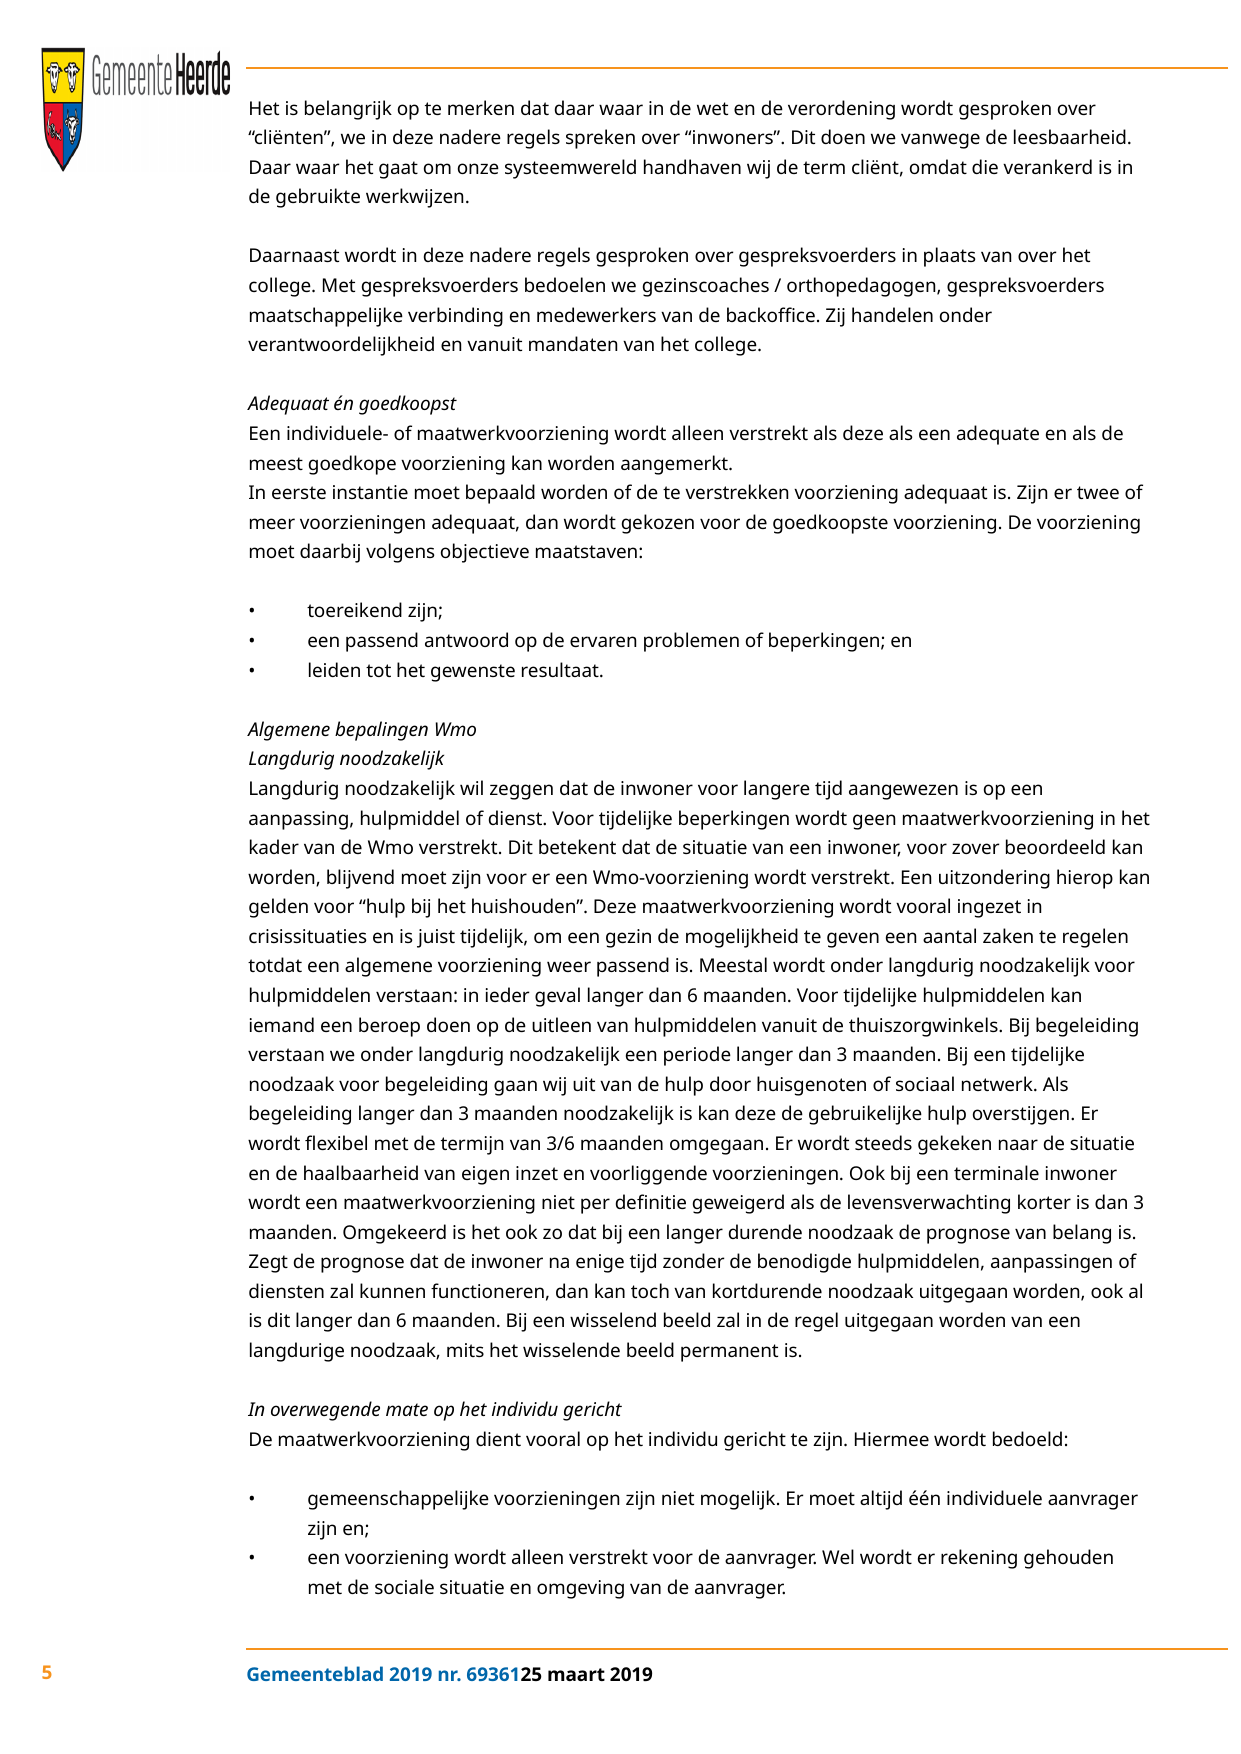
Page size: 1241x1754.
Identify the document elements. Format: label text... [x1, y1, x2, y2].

text Het is belangrijk op te merken dat daar waar in de wet en de verordening wordt gesproken over “cliënten”, we in deze nadere regels spreken over “inwoners”. Dit doen we vanwege de leesbaarheid. Daar waar het gaat om onze systeemwereld handhaven wij de term cliënt, omdat die verankerd is in de gebruikte werkwijzen. [248, 95, 1152, 209]
text Adequaat én goedkoopst [248, 391, 1152, 416]
text Langdurig noodzakelijk [248, 746, 1152, 771]
list een voorziening wordt alleen verstrekt voor de aanvrager. Wel wordt er rekening gehouden met de sociale situatie en omgeving van de aanvrager. [248, 1544, 1152, 1600]
list gemeenschappelijke voorzieningen zijn niet mogelijk. Er moet altijd één individuele aanvrager zijn en; [248, 1485, 1152, 1541]
list toereikend zijn; [248, 598, 1152, 623]
text In overwegende mate op het individu gericht [248, 1396, 1152, 1422]
picture [41, 47, 231, 172]
text Daarnaast wordt in deze nadere regels gesproken over gespreksvoerders in plaats van over het college. Met gespreksvoerders bedoelen we gezinscoaches / orthopedagogen, gespreksvoerders maatschappelijke verbinding en medewerkers van de backoffice. Zij handelen onder verantwoordelijkheid en vanuit mandaten van het college. [248, 243, 1152, 357]
text Algemene bepalingen Wmo [248, 716, 1152, 742]
text Langdurig noodzakelijk wil zeggen dat de inwoner voor langere tijd aangewezen is op een aanpassing, hulpmiddel of dienst. Voor tijdelijke beperkingen wordt geen maatwerkvoorziening in het kader van de Wmo verstrekt. Dit betekent dat de situatie van een inwoner, voor zover beoordeeld kan worden, blijvend moet zijn voor er een Wmo-voorziening wordt verstrekt. Een uitzondering hierop kan gelden voor “hulp bij het huishouden”. Deze maatwerkvoorziening wordt vooral ingezet in crisissituaties en is juist tijdelijk, om een gezin de mogelijkheid te geven een aantal zaken te regelen totdat een algemene voorziening weer passend is. Meestal wordt onder langdurig noodzakelijk voor hulpmiddelen verstaan: in ieder geval langer dan 6 maanden. Voor tijdelijke hulpmiddelen kan iemand een beroep doen op de uitleen van hulpmiddelen vanuit de thuiszorgwinkels. Bij begeleiding verstaan we onder langdurig noodzakelijk een periode langer dan 3 maanden. Bij een tijdelijke noodzaak voor begeleiding gaan wij uit van de hulp door huisgenoten of sociaal netwerk. Als begeleiding langer dan 3 maanden noodzakelijk is kan deze de gebruikelijke hulp overstijgen. Er wordt flexibel met de termijn van 3/6 maanden omgegaan. Er wordt steeds gekeken naar de situatie en de haalbaarheid van eigen inzet en voorliggende voorzieningen. Ook bij een terminale inwoner wordt een maatwerkvoorziening niet per definitie geweigerd als de levensverwachting korter is dan 3 maanden. Omgekeerd is het ook zo dat bij een langer durende noodzaak de prognose van belang is. Zegt de prognose dat de inwoner na enige tijd zonder de benodigde hulpmiddelen, aanpassingen of diensten zal kunnen functioneren, dan kan toch van kortdurende noodzaak uitgegaan worden, ook al is dit langer dan 6 maanden. Bij een wisselend beeld zal in de regel uitgegaan worden van een langdurige noodzaak, mits het wisselende beeld permanent is. [248, 775, 1152, 1363]
text Een individuele- of maatwerkvoorziening wordt alleen verstrekt als deze als een adequate en als de meest goedkope voorziening kan worden aangemerkt. [248, 420, 1152, 476]
list leiden tot het gewenste resultaat. [248, 657, 1152, 683]
list een passend antwoord op de ervaren problemen of beperkingen; en [248, 627, 1152, 653]
text De maatwerkvoorziening dient vooral op het individu gericht te zijn. Hiermee wordt bedoeld: [248, 1426, 1152, 1452]
text In eerste instantie moet bepaald worden of de te verstrekken voorziening adequaat is. Zijn er twee of meer voorzieningen adequaat, dan wordt gekozen voor de goedkoopste voorziening. De voorziening moet daarbij volgens objectieve maatstaven: [248, 479, 1152, 564]
